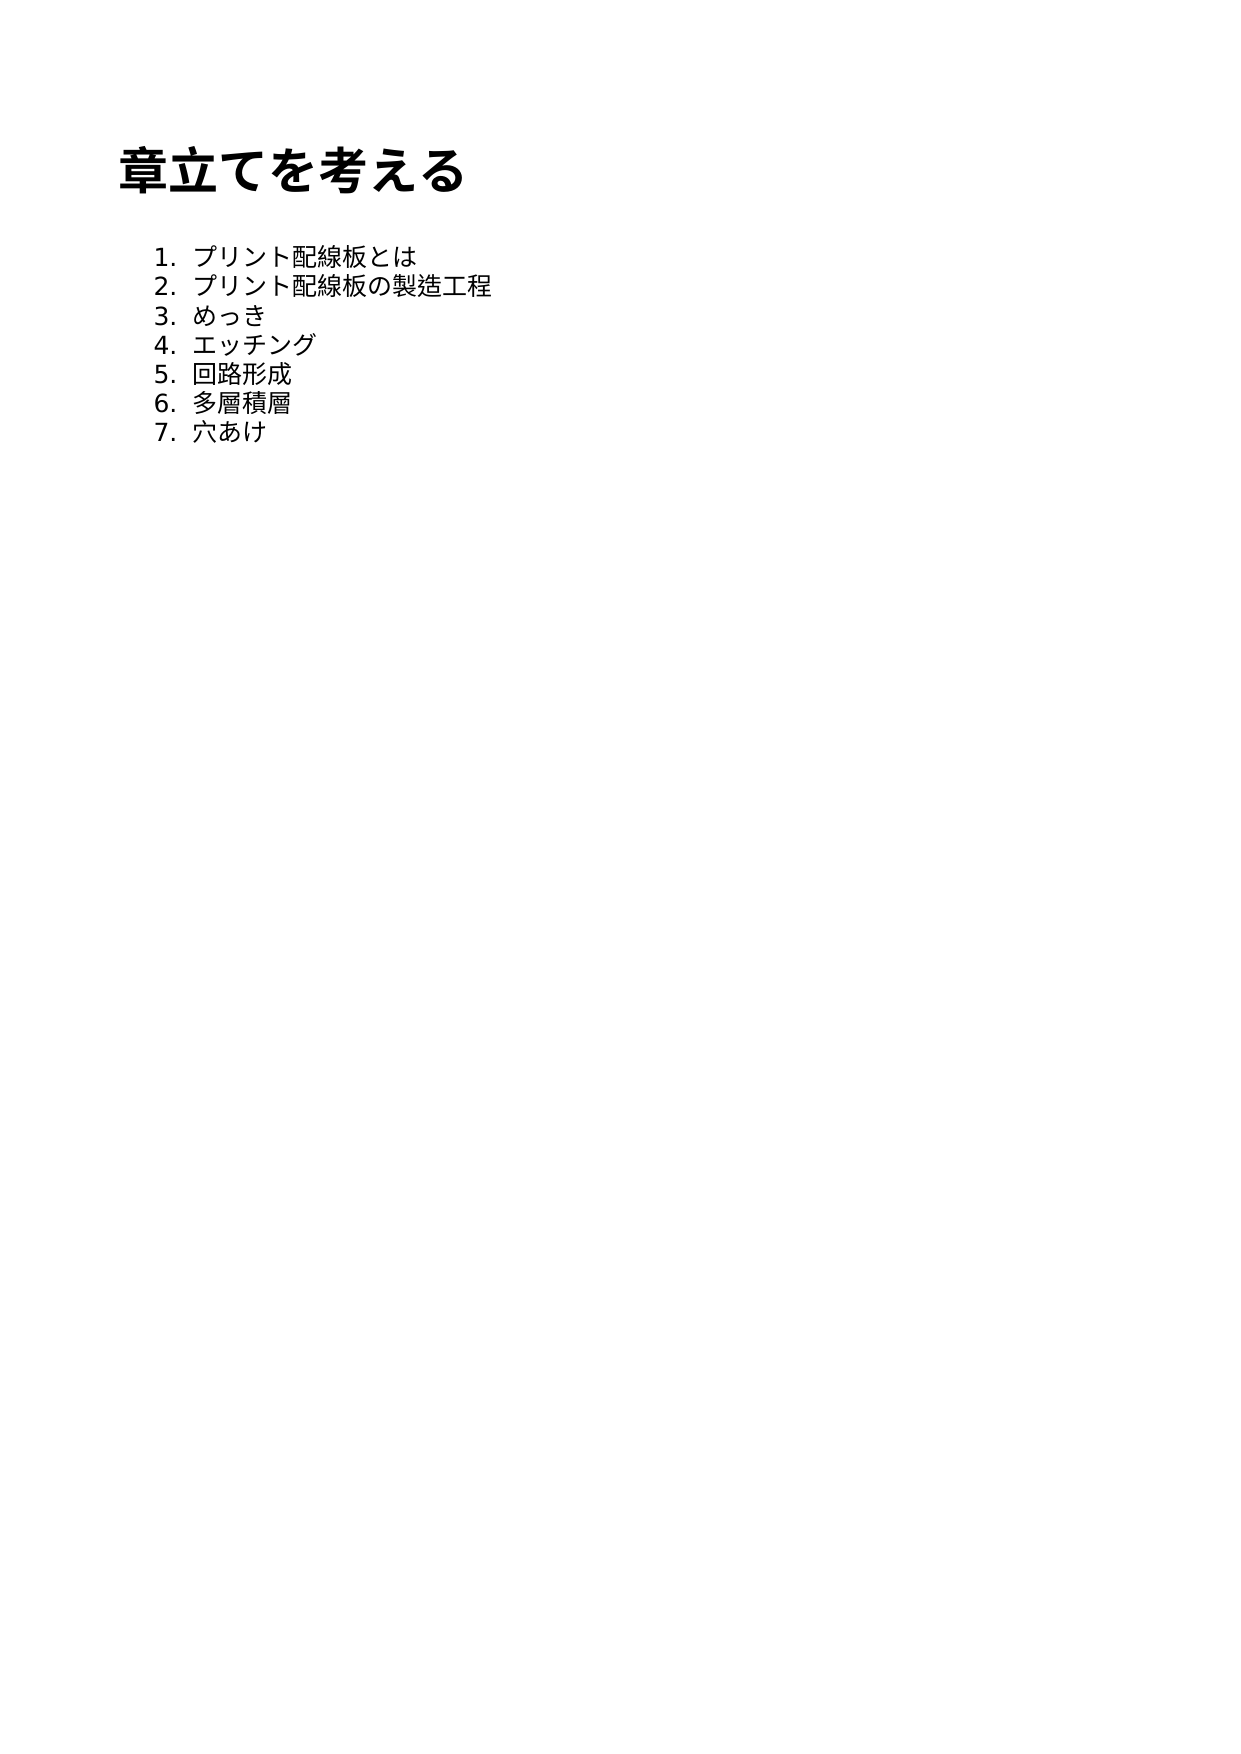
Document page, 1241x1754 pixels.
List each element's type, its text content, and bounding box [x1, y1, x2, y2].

list エッチング [177, 331, 1122, 360]
subtitle 章立てを考える [118, 143, 1122, 201]
list 回路形成 [177, 360, 1122, 389]
list 穴あけ [177, 418, 1122, 447]
list プリント配線板とは [177, 243, 1122, 272]
list プリント配線板の製造工程 [177, 272, 1122, 302]
list 多層積層 [177, 389, 1122, 418]
list めっき [177, 302, 1122, 331]
